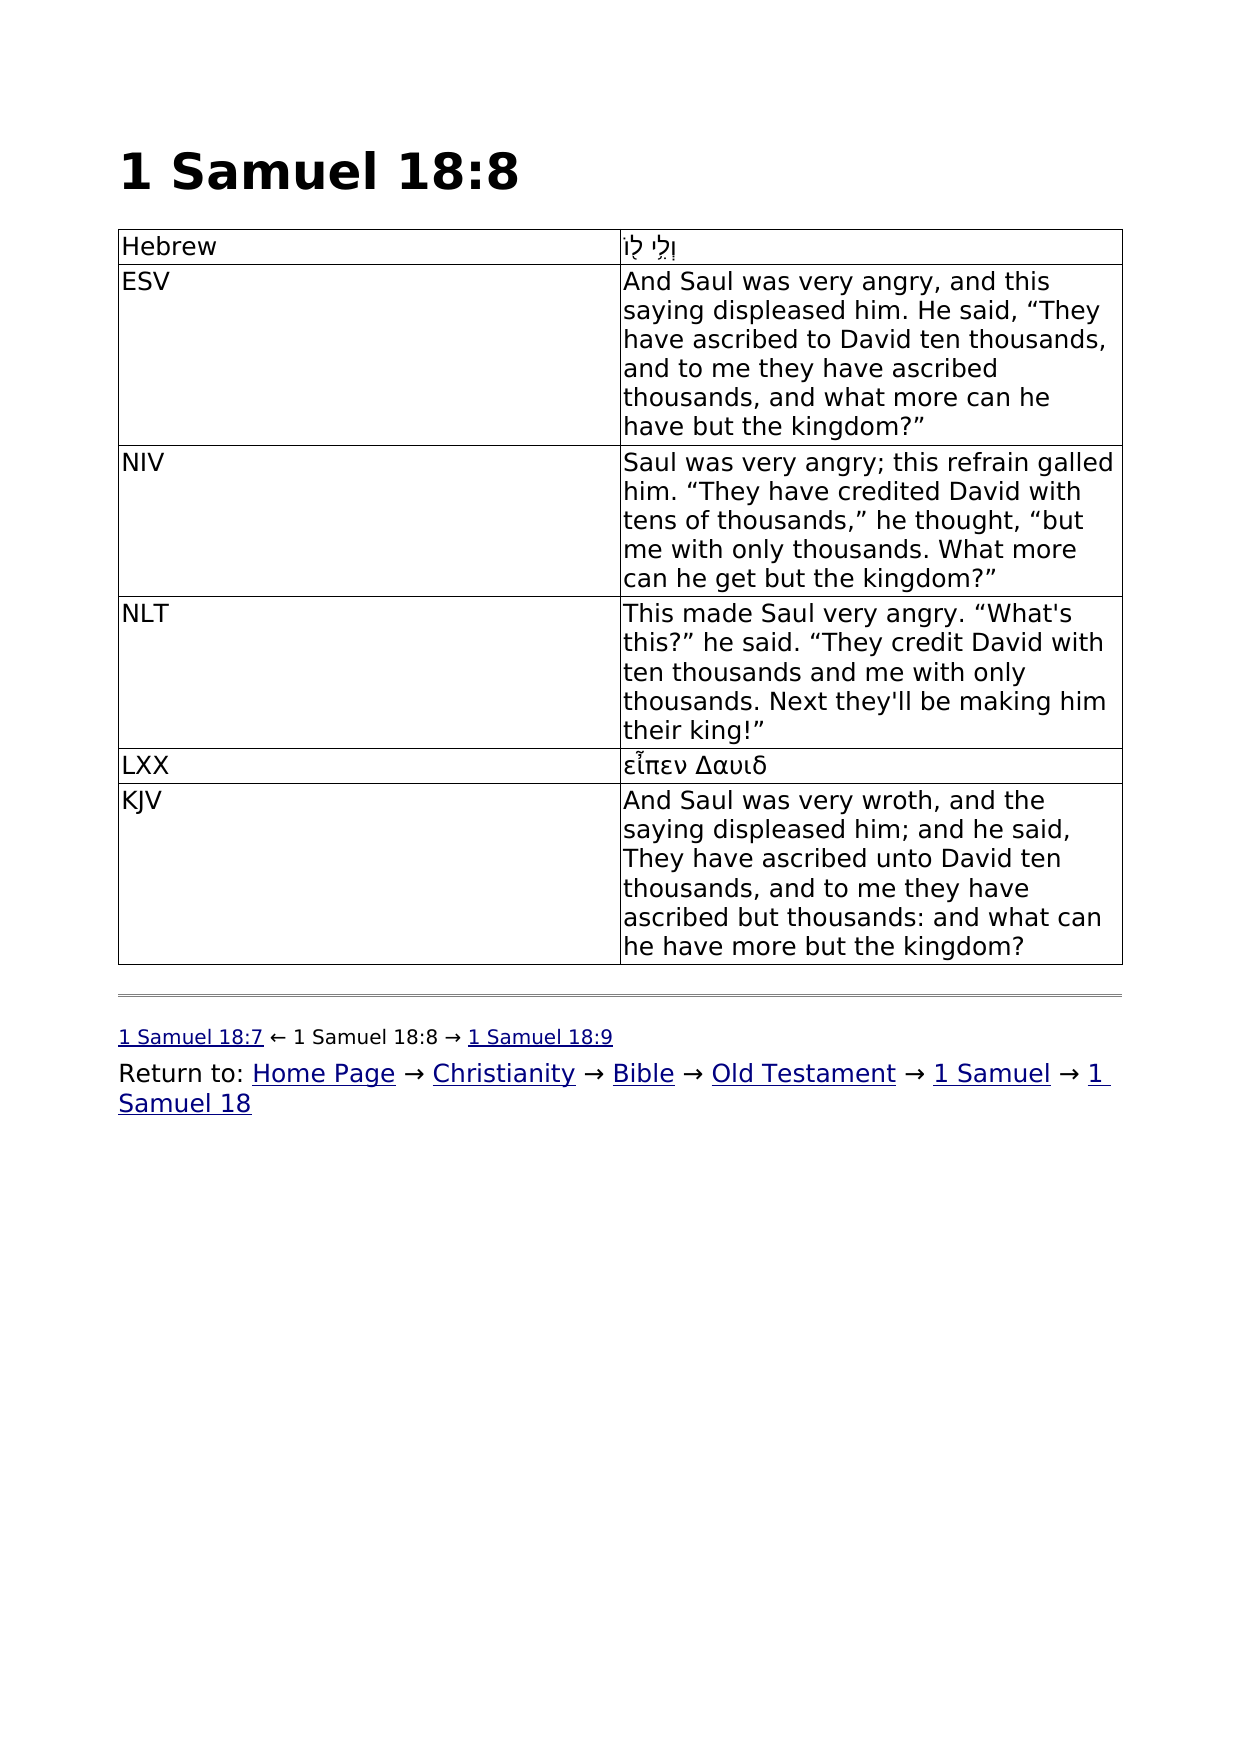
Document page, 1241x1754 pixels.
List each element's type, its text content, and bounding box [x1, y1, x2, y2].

table_cell This made Saul very angry. “What's this?” he said. “They credit David with ten thousands and me with only thousands. Next they'll be making him their king!” [621, 597, 1122, 748]
table_cell ESV [119, 265, 620, 445]
table_cell NIV [119, 446, 620, 596]
table_cell εἶπεν Δαυιδ [621, 749, 1122, 783]
table_cell And Saul was very wroth, and the saying displeased him; and he said, They have ascribed unto David ten thousands, and to me they have ascribed but thousands: and what can he have more but the kingdom? [621, 784, 1122, 964]
table_cell NLT [119, 597, 620, 748]
table_cell And Saul was very angry, and this saying displeased him. He said, “They have ascribed to David ten thousands, and to me they have ascribed thousands, and what more can he have but the kingdom?” [621, 265, 1122, 445]
table_cell KJV [119, 784, 620, 964]
table_cell LXX [119, 749, 620, 783]
table_cell Saul was very angry; this refrain galled him. “They have credited David with tens of thousands,” he thought, “but me with only thousands. What more can he get but the kingdom?” [621, 446, 1122, 596]
table_header וְלִ֥י ל֖וֹ [621, 230, 1122, 264]
table_header Hebrew [119, 230, 620, 264]
text Return to: Home Page → Christianity → Bible → Old Testament → 1 Samuel → 1 Samuel 18 [118, 1059, 1122, 1118]
text 1 Samuel 18:7 ← 1 Samuel 18:8 → 1 Samuel 18:9 [118, 1026, 1122, 1059]
subtitle 1 Samuel 18:8 [118, 143, 1122, 201]
